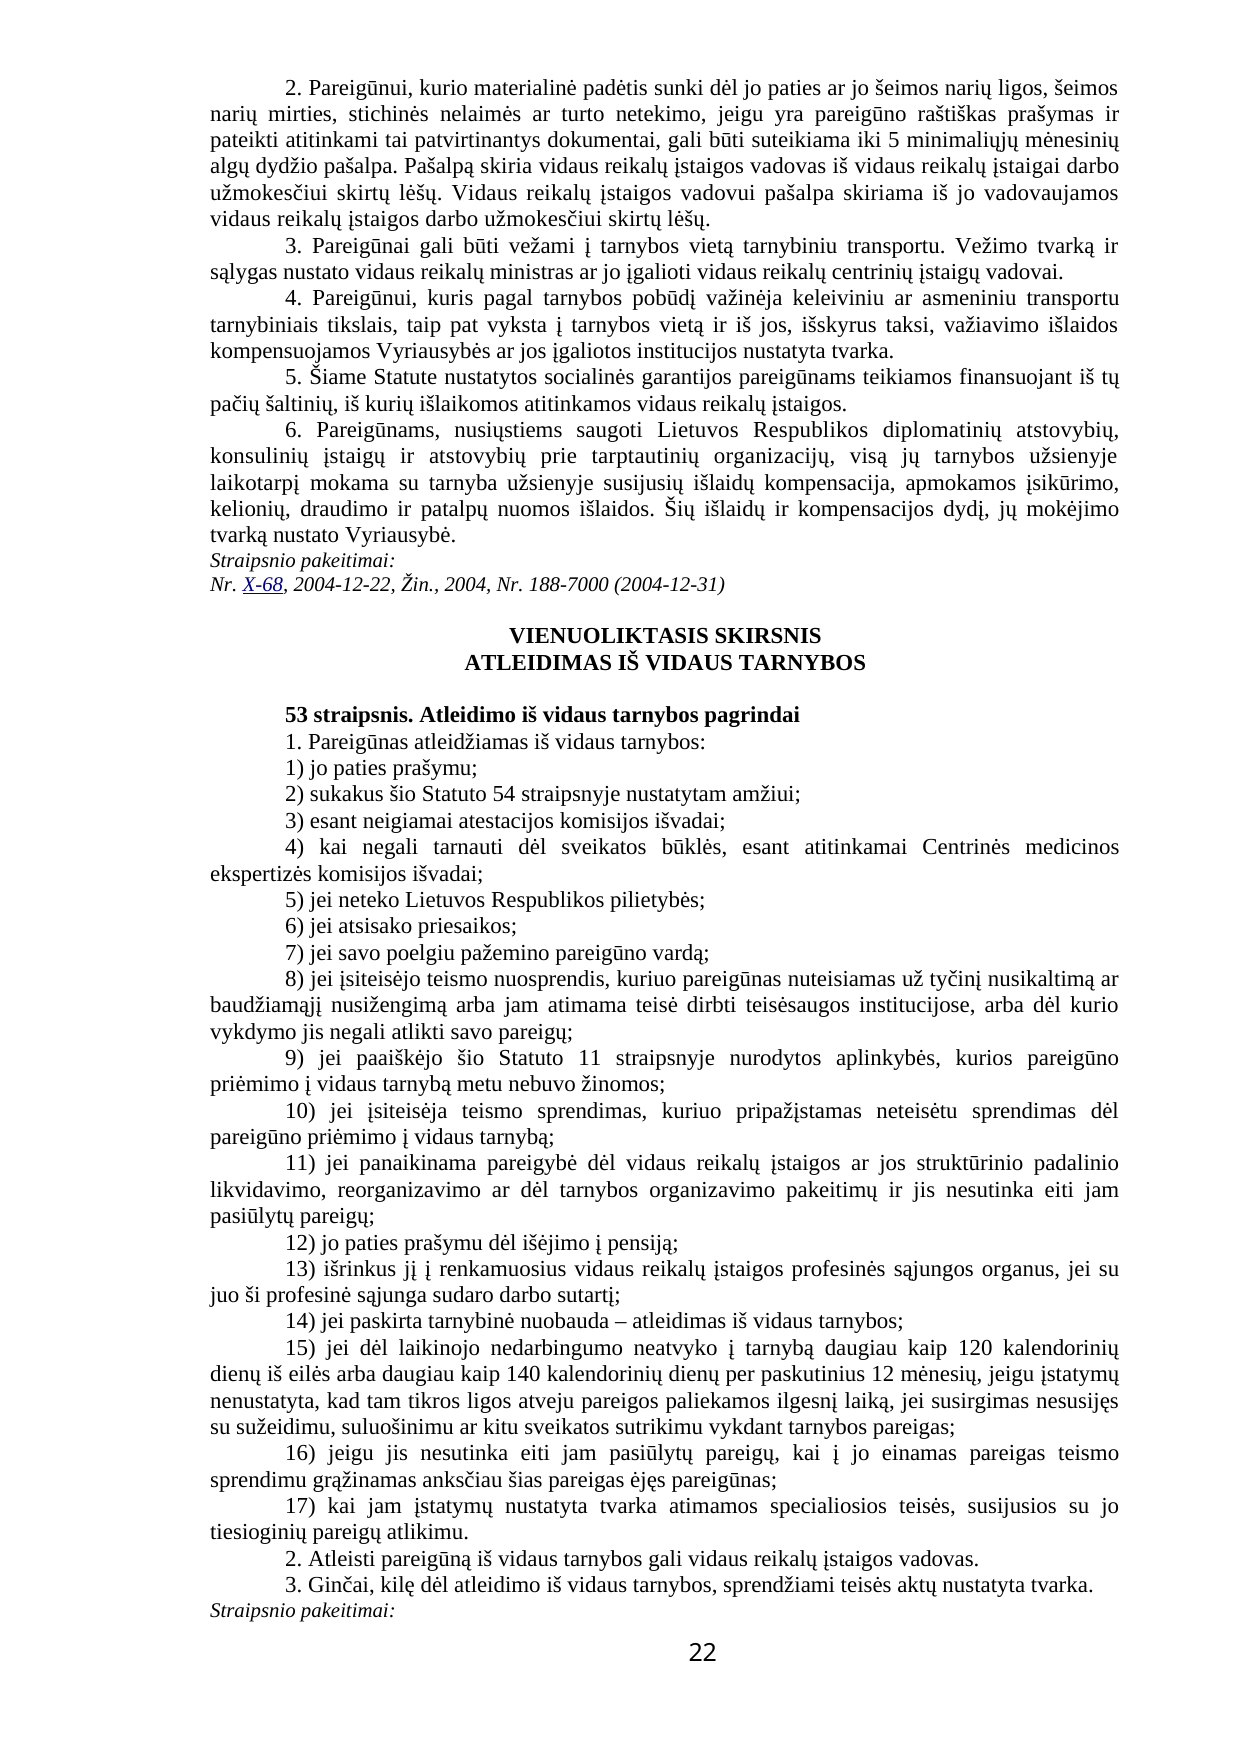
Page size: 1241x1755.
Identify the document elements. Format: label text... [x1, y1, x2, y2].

text Straipsnio pakeitimai: [210, 548, 1120, 572]
text 53 straipsnis. Atleidimo iš vidaus tarnybos pagrindai [210, 701, 1120, 728]
text 2. Pareigūnui, kurio materialinė padėtis sunki dėl jo paties ar jo šeimos narių ligos, šeimos narių mirties, stichinės nelaimės ar turto netekimo, jeigu yra pareigūno raštiškas prašymas ir pateikti atitinkami tai patvirtinantys dokumentai, gali būti suteikiama iki 5 minimaliųjų mėnesinių algų dydžio pašalpa. Pašalpą skiria vidaus reikalų įstaigos vadovas iš vidaus reikalų įstaigai darbo užmokesčiui skirtų lėšų. Vidaus reikalų įstaigos vadovui pašalpa skiriama iš jo vadovaujamos vidaus reikalų įstaigos darbo užmokesčiui skirtų lėšų. [210, 73, 1120, 232]
text Nr. X-68, 2004-12-22, Žin., 2004, Nr. 188-7000 (2004-12-31) [210, 572, 1120, 596]
text 15) jei dėl laikinojo nedarbingumo neatvyko į tarnybą daugiau kaip 120 kalendorinių dienų iš eilės arba daugiau kaip 140 kalendorinių dienų per paskutinius 12 mėnesių, jeigu įstatymų nenustatyta, kad tam tikros ligos atveju pareigos paliekamos ilgesnį laiką, jei susirgimas nesusijęs su sužeidimu, suluošinimu ar kitu sveikatos sutrikimu vykdant tarnybos pareigas; [210, 1334, 1120, 1439]
text 2. Atleisti pareigūną iš vidaus tarnybos gali vidaus reikalų įstaigos vadovas. [210, 1545, 1120, 1571]
text 2) sukakus šio Statuto 54 straipsnyje nustatytam amžiui; [210, 781, 1120, 807]
text 8) jei įsiteisėjo teismo nuosprendis, kuriuo pareigūnas nuteisiamas už tyčinį nusikaltimą ar baudžiamąjį nusižengimą arba jam atimama teisė dirbti teisėsaugos institucijose, arba dėl kurio vykdymo jis negali atlikti savo pareigų; [210, 965, 1120, 1044]
text 1. Pareigūnas atleidžiamas iš vidaus tarnybos: [210, 728, 1120, 754]
text 17) kai jam įstatymų nustatyta tvarka atimamos specialiosios teisės, susijusios su jo tiesioginių pareigų atlikimu. [210, 1492, 1120, 1545]
text Straipsnio pakeitimai: [210, 1597, 1120, 1622]
text 6. Pareigūnams, nusiųstiems saugoti Lietuvos Respublikos diplomatinių atstovybių, konsulinių įstaigų ir atstovybių prie tarptautinių organizacijų, visą jų tarnybos užsienyje laikotarpį mokama su tarnyba užsienyje susijusių išlaidų kompensacija, apmokamos įsikūrimo, kelionių, draudimo ir patalpų nuomos išlaidos. Šių išlaidų ir kompensacijos dydį, jų mokėjimo tvarką nustato Vyriausybė. [210, 416, 1120, 548]
text ATLEIDIMAS IŠ VIDAUS TARNYBOS [210, 649, 1120, 675]
text 13) išrinkus jį į renkamuosius vidaus reikalų įstaigos profesinės sąjungos organus, jei su juo ši profesinė sąjunga sudaro darbo sutartį; [210, 1255, 1120, 1308]
text 11) jei panaikinama pareigybė dėl vidaus reikalų įstaigos ar jos struktūrinio padalinio likvidavimo, reorganizavimo ar dėl tarnybos organizavimo pakeitimų ir jis nesutinka eiti jam pasiūlytų pareigų; [210, 1149, 1120, 1228]
text 12) jo paties prašymu dėl išėjimo į pensiją; [210, 1228, 1120, 1255]
text 4. Pareigūnui, kuris pagal tarnybos pobūdį važinėja keleiviniu ar asmeniniu transportu tarnybiniais tikslais, taip pat vyksta į tarnybos vietą ir iš jos, išskyrus taksi, važiavimo išlaidos kompensuojamos Vyriausybės ar jos įgaliotos institucijos nustatyta tvarka. [210, 284, 1120, 363]
text 6) jei atsisako priesaikos; [210, 912, 1120, 939]
text 3. Ginčai, kilę dėl atleidimo iš vidaus tarnybos, sprendžiami teisės aktų nustatyta tvarka. [210, 1571, 1120, 1597]
text 1) jo paties prašymu; [210, 754, 1120, 781]
text 5) jei neteko Lietuvos Respublikos pilietybės; [210, 886, 1120, 912]
text 3) esant neigiamai atestacijos komisijos išvadai; [210, 807, 1120, 833]
text 4) kai negali tarnauti dėl sveikatos būklės, esant atitinkamai Centrinės medicinos ekspertizės komisijos išvadai; [210, 833, 1120, 886]
text 3. Pareigūnai gali būti vežami į tarnybos vietą tarnybiniu transportu. Vežimo tvarką ir sąlygas nustato vidaus reikalų ministras ar jo įgalioti vidaus reikalų centrinių įstaigų vadovai. [210, 232, 1120, 284]
text VIENUOLIKTASIS SKIRSNIS [210, 622, 1120, 649]
text 7) jei savo poelgiu pažemino pareigūno vardą; [210, 939, 1120, 965]
text 9) jei paaiškėjo šio Statuto 11 straipsnyje nurodytos aplinkybės, kurios pareigūno priėmimo į vidaus tarnybą metu nebuvo žinomos; [210, 1044, 1120, 1097]
text 10) jei įsiteisėja teismo sprendimas, kuriuo pripažįstamas neteisėtu sprendimas dėl pareigūno priėmimo į vidaus tarnybą; [210, 1097, 1120, 1149]
text 5. Šiame Statute nustatytos socialinės garantijos pareigūnams teikiamos finansuojant iš tų pačių šaltinių, iš kurių išlaikomos atitinkamos vidaus reikalų įstaigos. [210, 363, 1120, 416]
text 14) jei paskirta tarnybinė nuobauda – atleidimas iš vidaus tarnybos; [210, 1308, 1120, 1334]
text 16) jeigu jis nesutinka eiti jam pasiūlytų pareigų, kai į jo einamas pareigas teismo sprendimu grąžinamas anksčiau šias pareigas ėjęs pareigūnas; [210, 1439, 1120, 1492]
